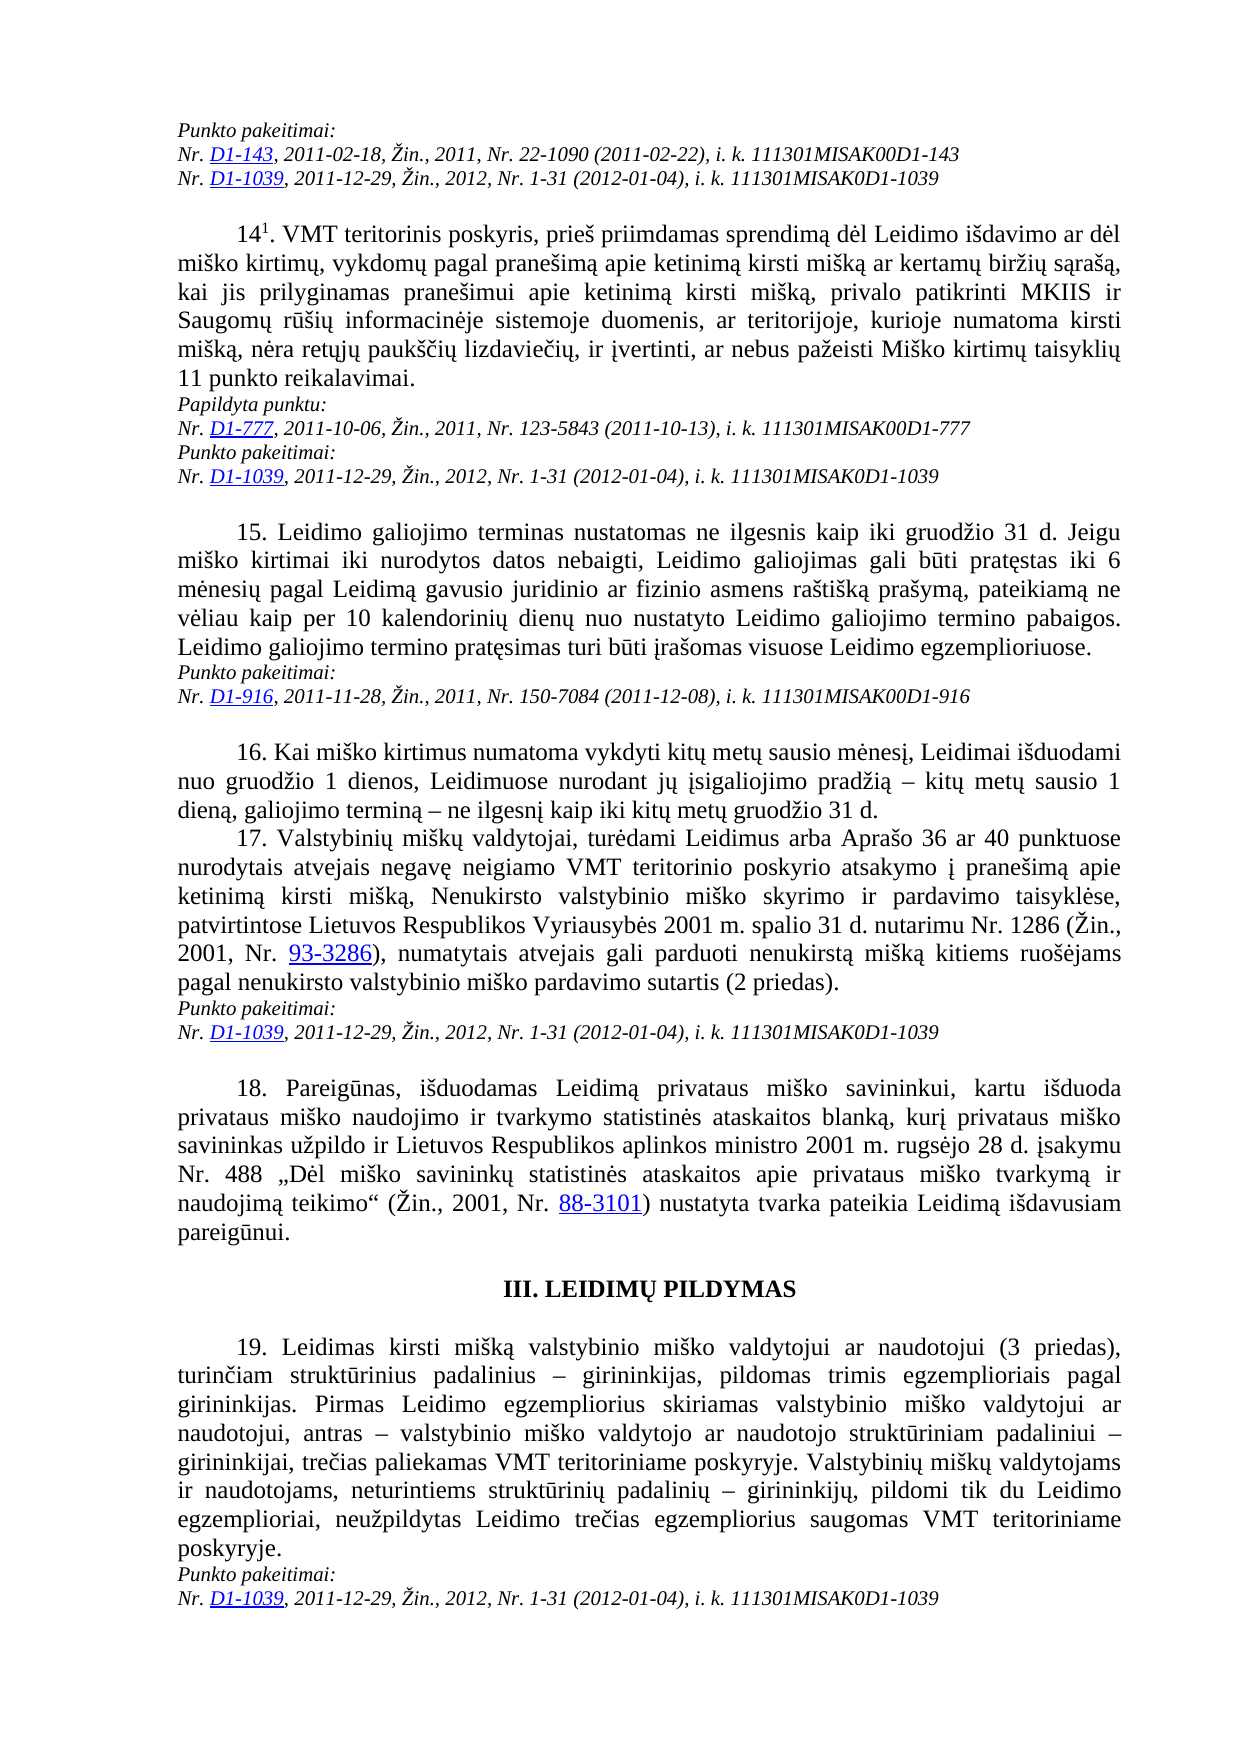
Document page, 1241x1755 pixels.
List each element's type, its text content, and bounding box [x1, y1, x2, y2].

text Punkto pakeitimai: [177, 440, 1122, 464]
text Punkto pakeitimai: [177, 660, 1122, 684]
text Punkto pakeitimai: [177, 1562, 1122, 1586]
text Nr. D1-1039, 2011-12-29, Žin., 2012, Nr. 1-31 (2012-01-04), i. k. 111301MISAK0D1-1039 [177, 1020, 1122, 1044]
text 15. Leidimo galiojimo terminas nustatomas ne ilgesnis kaip iki gruodžio 31 d. Jeigu miško kirtimai iki nurodytos datos nebaigti, Leidimo galiojimas gali būti pratęstas iki 6 mėnesių pagal Leidimą gavusio juridinio ar fizinio asmens raštišką prašymą, pateikiamą ne vėliau kaip per 10 kalendorinių dienų nuo nustatyto Leidimo galiojimo termino pabaigos. Leidimo galiojimo termino pratęsimas turi būti įrašomas visuose Leidimo egzemplioriuose. [177, 517, 1122, 660]
text 19. Leidimas kirsti mišką valstybinio miško valdytojui ar naudotojui (3 priedas), turinčiam struktūrinius padalinius – girininkijas, pildomas trimis egzemplioriais pagal girininkijas. Pirmas Leidimo egzempliorius skiriamas valstybinio miško valdytojui ar naudotojui, antras – valstybinio miško valdytojo ar naudotojo struktūriniam padaliniui – girininkijai, trečias paliekamas VMT teritoriniame poskyryje. Valstybinių miškų valdytojams ir naudotojams, neturintiems struktūrinių padalinių – girininkijų, pildomi tik du Leidimo egzemplioriai, neužpildytas Leidimo trečias egzempliorius saugomas VMT teritoriniame poskyryje. [177, 1332, 1122, 1562]
text 16. Kai miško kirtimus numatoma vykdyti kitų metų sausio mėnesį, Leidimai išduodami nuo gruodžio 1 dienos, Leidimuose nurodant jų įsigaliojimo pradžią – kitų metų sausio 1 dieną, galiojimo terminą – ne ilgesnį kaip iki kitų metų gruodžio 31 d. [177, 737, 1122, 823]
text Nr. D1-916, 2011-11-28, Žin., 2011, Nr. 150-7084 (2011-12-08), i. k. 111301MISAK00D1-916 [177, 684, 1122, 708]
text Nr. D1-143, 2011-02-18, Žin., 2011, Nr. 22-1090 (2011-02-22), i. k. 111301MISAK00D1-143 [177, 142, 1122, 166]
text Nr. D1-1039, 2011-12-29, Žin., 2012, Nr. 1-31 (2012-01-04), i. k. 111301MISAK0D1-1039 [177, 464, 1122, 488]
text Punkto pakeitimai: [177, 996, 1122, 1020]
text 18. Pareigūnas, išduodamas Leidimą privataus miško savininkui, kartu išduoda privataus miško naudojimo ir tvarkymo statistinės ataskaitos blanką, kurį privataus miško savininkas užpildo ir Lietuvos Respublikos aplinkos ministro 2001 m. rugsėjo 28 d. įsakymu Nr. 488 „Dėl miško savininkų statistinės ataskaitos apie privataus miško tvarkymą ir naudojimą teikimo“ (Žin., 2001, Nr. 88-3101) nustatyta tvarka pateikia Leidimą išdavusiam pareigūnui. [177, 1073, 1122, 1245]
text Nr. D1-777, 2011-10-06, Žin., 2011, Nr. 123-5843 (2011-10-13), i. k. 111301MISAK00D1-777 [177, 416, 1122, 440]
text Papildyta punktu: [177, 392, 1122, 416]
text 141. VMT teritorinis poskyris, prieš priimdamas sprendimą dėl Leidimo išdavimo ar dėl miško kirtimų, vykdomų pagal pranešimą apie ketinimą kirsti mišką ar kertamų biržių sąrašą, kai jis prilyginamas pranešimui apie ketinimą kirsti mišką, privalo patikrinti MKIIS ir Saugomų rūšių informacinėje sistemoje duomenis, ar teritorijoje, kurioje numatoma kirsti mišką, nėra retųjų paukščių lizdaviečių, ir įvertinti, ar nebus pažeisti Miško kirtimų taisyklių 11 punkto reikalavimai. [177, 219, 1122, 392]
text Punkto pakeitimai: [177, 118, 1122, 142]
text 17. Valstybinių miškų valdytojai, turėdami Leidimus arba Aprašo 36 ar 40 punktuose nurodytais atvejais negavę neigiamo VMT teritorinio poskyrio atsakymo į pranešimą apie ketinimą kirsti mišką, Nenukirsto valstybinio miško skyrimo ir pardavimo taisyklėse, patvirtintose Lietuvos Respublikos Vyriausybės 2001 m. spalio 31 d. nutarimu Nr. 1286 (Žin., 2001, Nr. 93-3286), numatytais atvejais gali parduoti nenukirstą mišką kitiems ruošėjams pagal nenukirsto valstybinio miško pardavimo sutartis (2 priedas). [177, 823, 1122, 996]
text Nr. D1-1039, 2011-12-29, Žin., 2012, Nr. 1-31 (2012-01-04), i. k. 111301MISAK0D1-1039 [177, 1586, 1122, 1610]
text Nr. D1-1039, 2011-12-29, Žin., 2012, Nr. 1-31 (2012-01-04), i. k. 111301MISAK0D1-1039 [177, 166, 1122, 190]
text III. LEIDIMŲ PILDYMAS [177, 1274, 1122, 1303]
